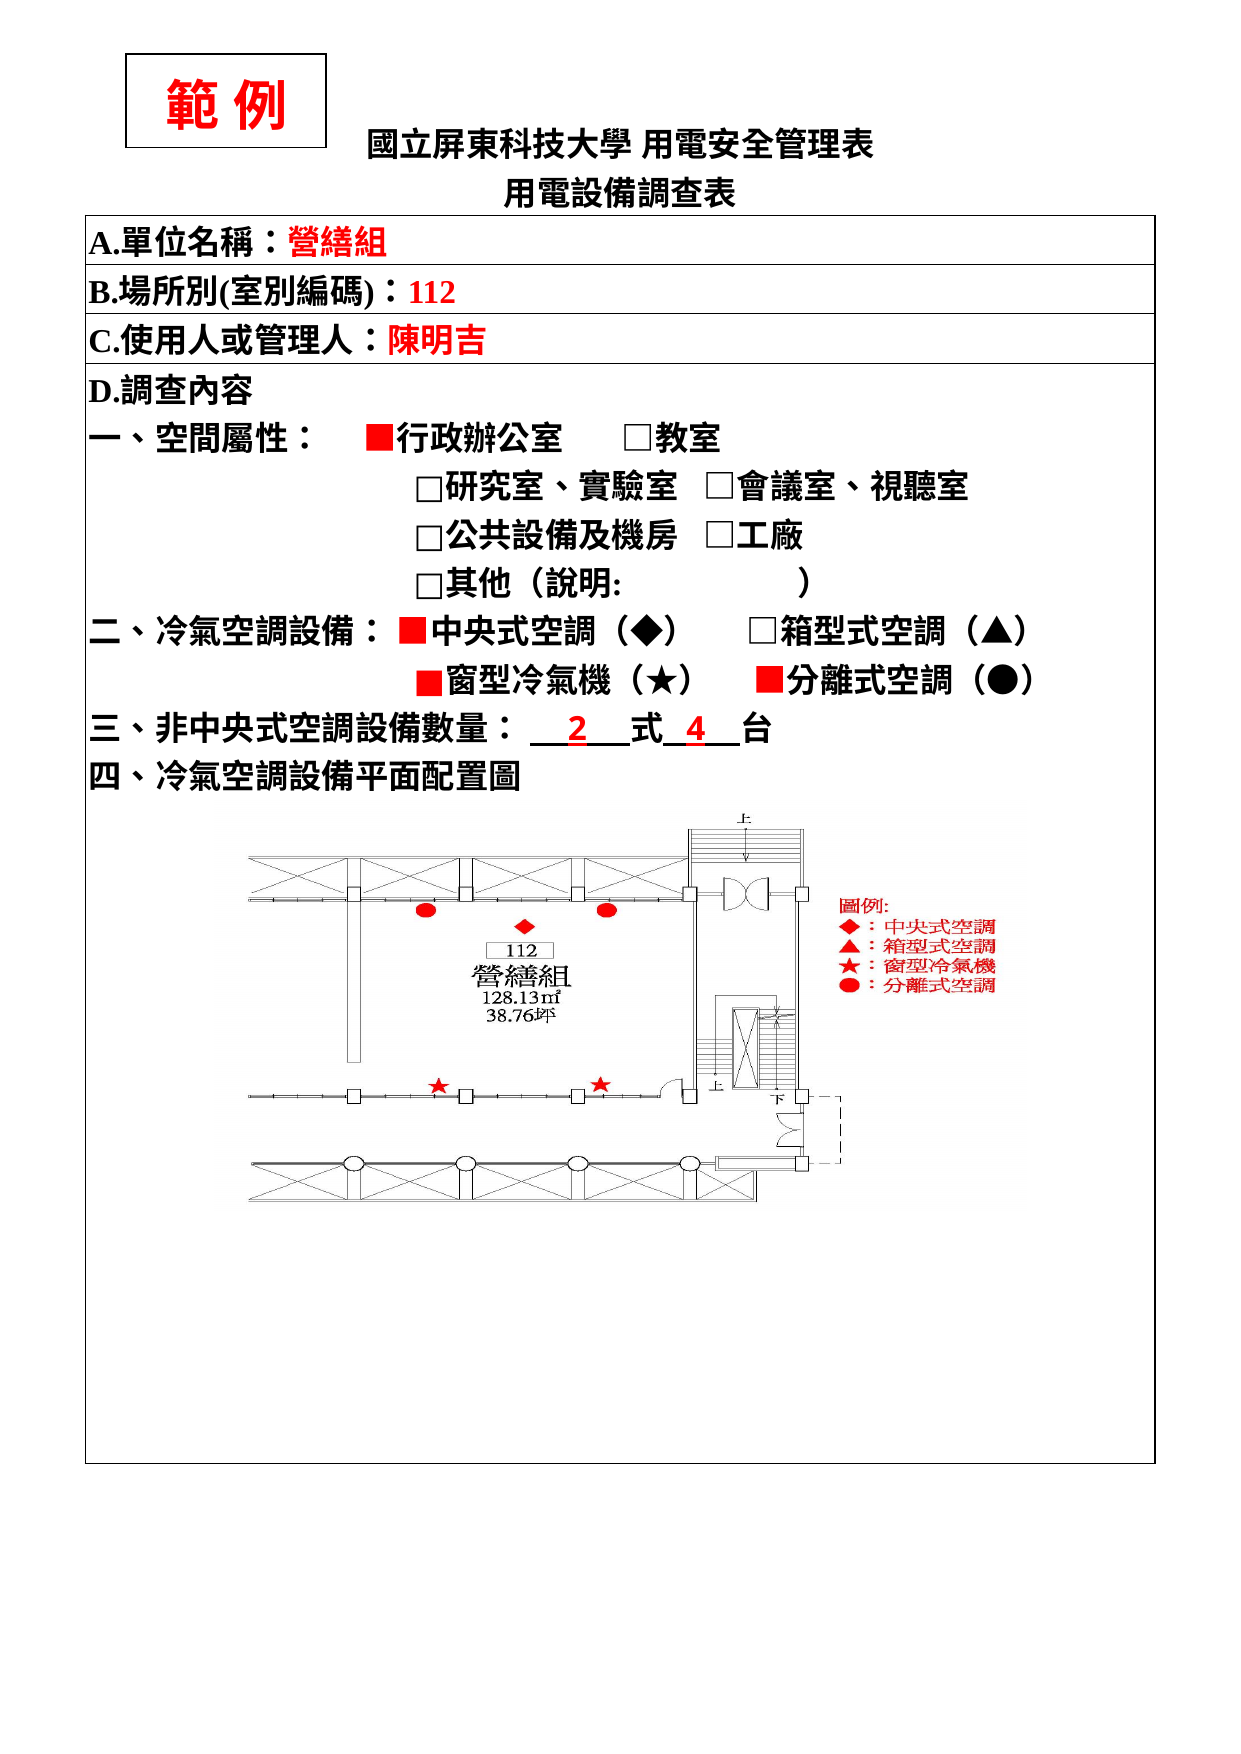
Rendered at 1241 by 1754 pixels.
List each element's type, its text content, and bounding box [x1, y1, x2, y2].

table_header A.單位名稱：營繕組 [86, 216, 1154, 264]
picture [214, 798, 1027, 1211]
text 範 例 [142, 62, 310, 139]
text 國立屏東科技大學 用電安全管理表 [89, 118, 1152, 166]
table_cell D.調查內容 一、空間屬性： ■行政辦公室 □教室 □研究室、實驗室 □會議室、視聽室 □公共設備及機房 □工廠 □其他（說明: ） 二、冷氣空調設備： ■中央式空調（◆） □箱型式空調（▲） ■窗型冷氣機（★） ■分離式空調（●） 三、非中央式空調設備數量： 2 式 4 台 四、冷氣空調設備平面配置圖 [86, 364, 1154, 1463]
text 用電設備調查表 [89, 166, 1152, 214]
table_cell C.使用人或管理人：陳明吉 [86, 314, 1154, 362]
text [127, 55, 325, 147]
table_cell B.場所別(室別編碼)：112 [86, 265, 1154, 313]
